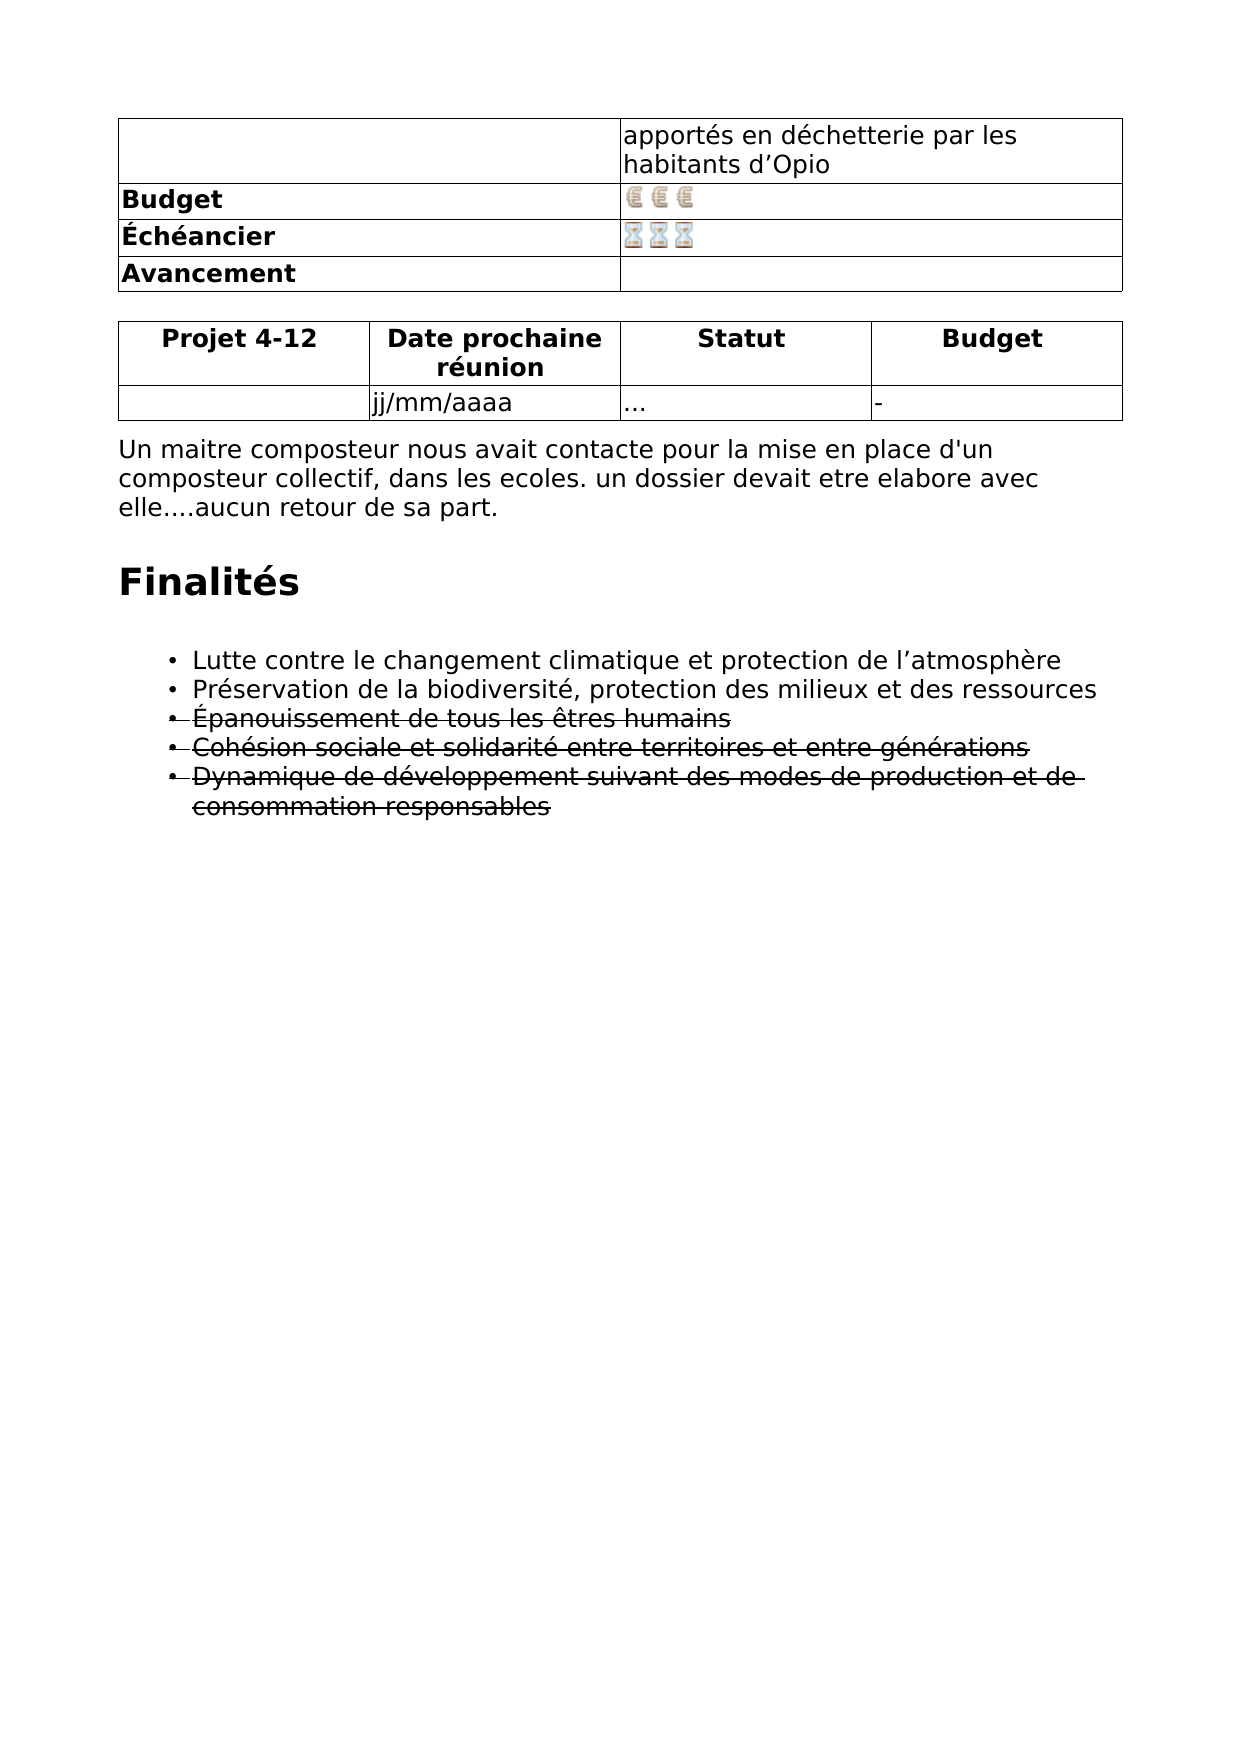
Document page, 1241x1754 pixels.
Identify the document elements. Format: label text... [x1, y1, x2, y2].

table_cell jj/mm/aaaa [370, 386, 620, 420]
table_cell Budget [119, 184, 620, 219]
table_header Statut [621, 322, 871, 385]
list Cohésion sociale et solidarité entre territoires et entre générations [177, 733, 1122, 762]
list Lutte contre le changement climatique et protection de l’atmosphère [177, 646, 1122, 675]
table_header Budget [872, 322, 1122, 385]
table_cell [119, 119, 620, 182]
table_header Date prochaine réunion [370, 322, 620, 385]
list Épanouissement de tous les êtres humains [177, 704, 1122, 733]
picture [622, 185, 723, 211]
table_header Projet 4-12 [119, 322, 369, 385]
text Un maitre composteur nous avait contacte pour la mise en place d'un composteur collectif, dans les ecoles. un dossier devait etre elabore avec elle....aucun retour de sa part. [118, 435, 1122, 523]
table_cell - [872, 386, 1122, 420]
table_cell Avancement [119, 257, 620, 291]
table_cell Échéancier [119, 220, 620, 256]
list Préservation de la biodiversité, protection des milieux et des ressources [177, 675, 1122, 704]
picture [622, 222, 723, 248]
table_cell [621, 184, 1122, 219]
table_cell apportés en déchetterie par les habitants d’Opio [621, 119, 1122, 182]
table_cell [119, 386, 369, 420]
list Dynamique de développement suivant des modes de production et de consommation responsables [177, 762, 1122, 821]
table_cell [621, 220, 1122, 256]
subtitle Finalités [118, 560, 1122, 604]
table_cell [621, 257, 1122, 291]
table_cell ... [621, 386, 871, 420]
